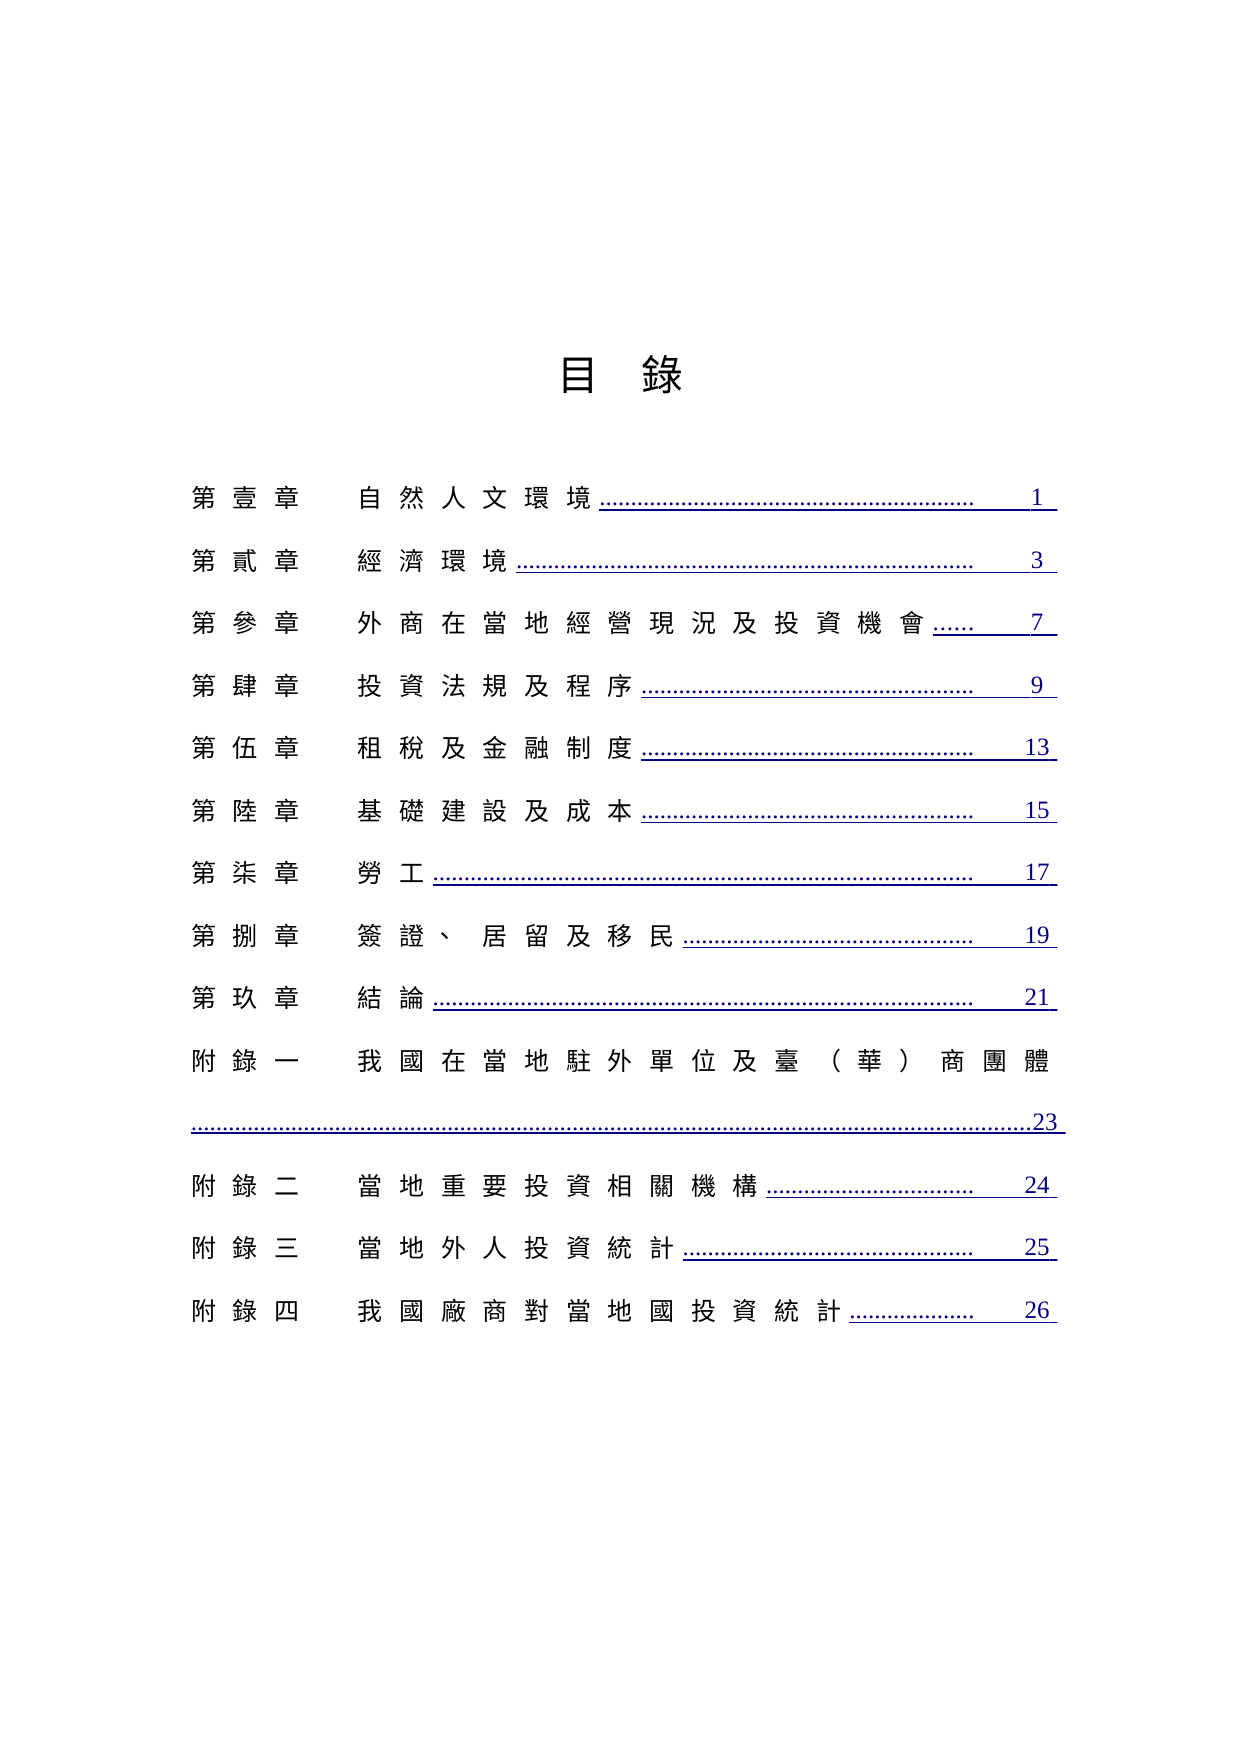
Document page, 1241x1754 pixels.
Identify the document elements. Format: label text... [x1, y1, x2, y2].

text 第玖章 結論 21 [183, 955, 1058, 1017]
text 第肆章 投資法規及程序 9 [183, 642, 1058, 705]
text 第參章 外商在當地經營現況及投資機會 7 [183, 580, 1058, 642]
text 附錄一 我國在當地駐外單位及臺（華）商團體 23 [183, 1017, 1058, 1142]
text 第陸章 基礎建設及成本 15 [183, 767, 1058, 830]
text 第壹章 自然人文環境 1 [183, 455, 1058, 517]
text 目 錄 [183, 330, 1058, 392]
text 附錄四 我國廠商對當地國投資統計 26 [183, 1267, 1058, 1330]
text 附錄三 當地外人投資統計 25 [183, 1205, 1058, 1267]
text 第捌章 簽證、居留及移民 19 [183, 892, 1058, 955]
text 第貳章 經濟環境 3 [183, 517, 1058, 580]
text 附錄二 當地重要投資相關機構 24 [183, 1142, 1058, 1205]
text 第柒章 勞工 17 [183, 830, 1058, 892]
text 第伍章 租稅及金融制度 13 [183, 705, 1058, 767]
